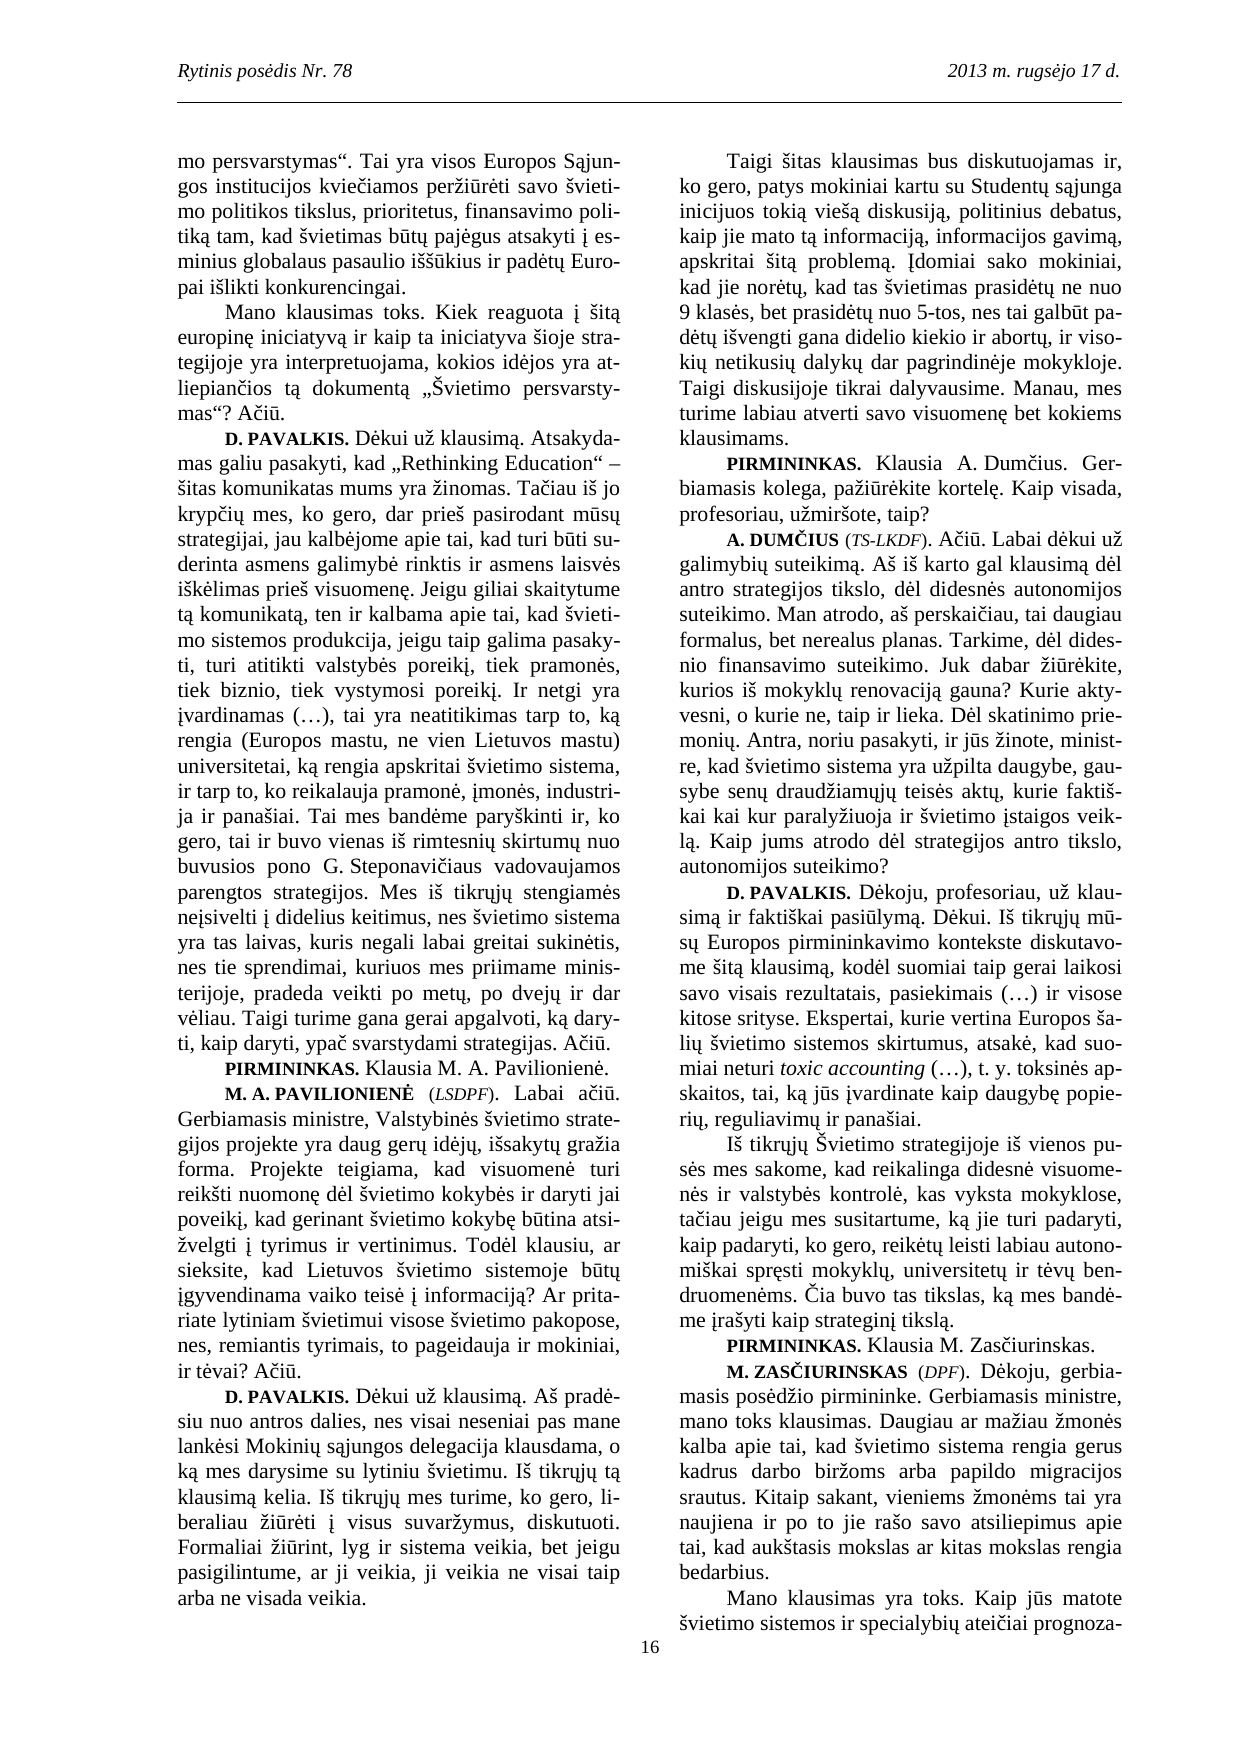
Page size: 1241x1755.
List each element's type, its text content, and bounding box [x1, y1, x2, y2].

text Ma­no klau­si­mas toks. Kiek re­a­guo­ta į ši­tą eu­ro­pi­nę ini­cia­ty­vą ir kaip ta ini­cia­ty­va šio­je stra­te­gi­jo­je yra in­ter­pre­tuo­ja­ma, ko­kios idė­jos yra at­lie­pian­čios tą do­ku­men­tą „Švie­ti­mo per­svars­ty­mas“? Ačiū. [177, 299, 620, 425]
text M. A. PAVILIONIENĖ (LSDPF). La­bai ačiū. Ger­bia­ma­sis mi­nist­re, Vals­ty­bi­nės švie­ti­mo stra­te­gi­jos pro­jek­te yra daug ge­rų idė­jų, iš­sa­ky­tų gra­žia for­ma. Pro­jek­te tei­gia­ma, kad vi­suo­me­nė tu­ri reikš­ti nuo­mo­nę dėl švie­ti­mo ko­ky­bės ir da­ry­ti jai po­vei­kį, kad ge­ri­nant švie­ti­mo ko­ky­bę bū­ti­na at­si­žvelg­ti į ty­ri­mus ir ver­ti­ni­mus. To­dėl klau­siu, ar siek­si­te, kad Lie­tu­vos švie­ti­mo sis­te­mo­je bū­tų įgy­ven­di­na­ma vai­ko tei­sė į in­for­ma­ci­ją? Ar pri­ta­ria­te ly­ti­niam švie­ti­mui vi­so­se švie­ti­mo pa­ko­po­se, nes, re­mian­tis ty­ri­mais, to pa­gei­dau­ja ir mo­ki­niai, ir tė­vai? Ačiū. [177, 1080, 620, 1383]
text D. PAVALKIS. Dė­kui už klau­si­mą. At­sa­ky­da­mas ga­liu pa­sa­ky­ti, kad „Ret­hin­king Edu­ca­tion“ – ši­tas ko­mu­ni­ka­tas mums yra ži­no­mas. Ta­čiau iš jo kryp­čių mes, ko ge­ro, dar prieš pa­si­ro­dant mū­sų stra­te­gi­jai, jau kal­bė­jo­me apie tai, kad tu­ri bū­ti su­de­rin­ta as­mens ga­li­my­bė rink­tis ir as­mens lais­vės iš­kė­li­mas prieš vi­suo­me­nę. Jei­gu gi­liai skai­ty­tu­me tą ko­mu­ni­ka­tą, ten ir kal­ba­ma apie tai, kad švie­ti­mo sis­te­mos pro­duk­ci­ja, jei­gu taip ga­li­ma pa­sa­ky­ti, tu­ri ati­tik­ti vals­ty­bės po­rei­kį, tiek pra­mo­nės, tiek biz­nio, tiek vys­ty­mo­si po­rei­kį. Ir net­gi yra įvar­di­na­mas (…), tai yra ne­ati­ti­ki­mas tarp to, ką ren­gia (Eu­ro­pos mas­tu, ne vien Lie­tu­vos mas­tu) uni­ver­si­te­tai, ką ren­gia ap­skri­tai švie­ti­mo sis­te­ma, ir tarp to, ko rei­ka­lau­ja pra­mo­nė, įmo­nės, in­dust­ri­ja ir pa­na­šiai. Tai mes ban­dė­me pa­ryš­kin­ti ir, ko ge­ro, tai ir bu­vo vie­nas iš rim­tes­nių skir­tu­mų nuo bu­vu­sios po­no G. Ste­po­na­vi­čiaus va­do­vau­ja­mos pa­reng­tos stra­te­gi­jos. Mes iš tik­rų­jų sten­gia­mės ne­įsi­vel­ti į di­de­lius kei­ti­mus, nes švie­ti­mo sis­te­ma yra tas lai­vas, ku­ris ne­ga­li la­bai grei­tai su­ki­nė­tis, nes tie spren­di­mai, ku­riuos mes pri­ima­me mi­nis­te­ri­jo­je, pra­de­da veik­ti po me­tų, po dve­jų ir dar vė­liau. Tai­gi tu­ri­me ga­na ge­rai ap­gal­vo­ti, ką da­ry­ti, kaip da­ry­ti, ypač svars­ty­da­mi stra­te­gi­jas. Ačiū. [177, 425, 620, 1055]
text D. PAVALKIS. Dė­ko­ju, pro­fe­so­riau, už klau­si­mą ir fak­tiš­kai pa­siū­ly­mą. Dė­kui. Iš tik­rų­jų mū­sų Eu­ro­pos pir­mi­nin­ka­vi­mo kon­teks­te dis­ku­ta­vo­me ši­tą klau­si­mą, ko­dėl suo­miai taip ge­rai lai­ko­si sa­vo vi­sais re­zul­ta­tais, pa­sie­ki­mais (…) ir vi­so­se ki­to­se sri­ty­se. Eks­per­tai, ku­rie ver­ti­na Eu­ro­pos ša­lių švie­ti­mo sis­te­mos skir­tu­mus, at­sa­kė, kad suo­miai ne­tu­ri to­xic ac­coun­ting (…), t. y. tok­si­nės ap­skai­tos, tai, ką jūs įvar­di­na­te kaip dau­gy­bę po­pie­rių, re­gu­lia­vi­mų ir pa­na­šiai. [679, 879, 1122, 1131]
text Iš tik­rų­jų Švie­ti­mo stra­te­gi­jo­je iš vie­nos pu­sės mes sa­ko­me, kad rei­ka­lin­ga di­des­nė vi­suo­me­nės ir vals­ty­bės kon­tro­lė, kas vyks­ta mo­kyk­lo­se, ta­čiau jei­gu mes su­si­tar­tu­me, ką jie tu­ri pa­da­ry­ti, kaip pa­da­ry­ti, ko ge­ro, rei­kė­tų leis­ti la­biau au­to­no­miš­kai spręs­ti mo­kyk­lų, uni­ver­si­te­tų ir tė­vų ben­druo­me­nėms. Čia bu­vo tas tiks­las, ką mes ban­dė­me įra­šy­ti kaip stra­te­gi­nį tiks­lą. [679, 1131, 1122, 1332]
text Tai­gi ši­tas klau­si­mas bus dis­ku­tuo­ja­mas ir, ko ge­ro, pa­tys mo­ki­niai kar­tu su Stu­den­tų są­jun­ga ini­ci­juos to­kią vie­šą dis­ku­si­ją, po­li­ti­nius de­ba­tus, kaip jie ma­to tą in­for­ma­ci­ją, in­for­ma­ci­jos ga­vi­mą, ap­skri­tai ši­tą pro­ble­mą. Įdo­miai sa­ko mo­ki­niai, kad jie no­rė­tų, kad tas švie­ti­mas pra­si­dė­tų ne nuo 9 kla­sės, bet pra­si­dė­tų nuo 5-tos, nes tai gal­būt pa­dė­tų iš­veng­ti ga­na di­de­lio kie­kio ir abor­tų, ir vi­so­kių ne­ti­ku­sių da­ly­kų dar pa­grin­di­nė­je mo­kyk­lo­je. Tai­gi dis­ku­si­jo­je tik­rai da­ly­vau­si­me. Ma­nau, mes tu­ri­me la­biau at­ver­ti sa­vo vi­suo­me­nę bet ko­kiems klau­si­mams. [679, 148, 1122, 450]
text A. DUMČIUS (TS-LKDF). Ačiū. La­bai dė­kui už ga­li­my­bių su­tei­ki­mą. Aš iš kar­to gal klau­si­mą dėl an­tro stra­te­gi­jos tiks­lo, dėl di­des­nės au­to­no­mi­jos su­tei­ki­mo. Man at­ro­do, aš per­skai­čiau, tai dau­giau for­ma­lus, bet ne­re­a­lus pla­nas. Tar­ki­me, dėl di­des­nio fi­nan­sa­vi­mo su­tei­ki­mo. Juk da­bar žiū­rė­ki­te, ku­rios iš mo­kyk­lų re­no­va­ci­ją gau­na? Ku­rie ak­ty­ves­ni, o ku­rie ne, taip ir lie­ka. Dėl ska­ti­ni­mo prie­mo­nių. An­tra, no­riu pa­sa­ky­ti, ir jūs ži­no­te, mi­nist­re, kad švie­ti­mo sis­te­ma yra už­pil­ta dau­gy­be, gau­sy­be se­nų drau­džia­mų­jų tei­sės ak­tų, ku­rie fak­tiš­kai kai kur pa­ra­ly­žiuo­ja ir švie­ti­mo įstai­gos veik­lą. Kaip jums at­ro­do dėl stra­te­gi­jos an­tro tiks­lo, au­to­no­mi­jos su­tei­ki­mo? [679, 526, 1122, 879]
text mo per­svars­ty­mas“. Tai yra vi­sos Eu­ro­pos Są­jun­gos ins­ti­tu­ci­jos kvie­čia­mos per­žiū­rė­ti sa­vo švie­ti­mo po­li­ti­kos tiks­lus, pri­ori­te­tus, fi­nan­sa­vi­mo po­li­ti­ką tam, kad švie­ti­mas bū­tų pa­jė­gus at­sa­ky­ti į es­mi­nius glo­ba­laus pa­sau­lio iš­šū­kius ir pa­dė­tų Eu­ro­pai iš­lik­ti kon­ku­ren­cin­gai. [177, 148, 620, 299]
text PIRMININKAS. Klau­sia M. A. Pa­vi­lio­nie­nė. [177, 1055, 620, 1080]
text PIRMININKAS. Klau­sia A. Dum­čius. Ger­bia­ma­sis ko­le­ga, pa­žiū­rė­ki­te kor­te­lę. Kaip vi­sa­da, pro­fe­so­riau, už­mir­šo­te, taip? [679, 450, 1122, 526]
text D. PAVALKIS. Dė­kui už klau­si­mą. Aš pra­dė­siu nuo ant­ros da­lies, nes vi­sai ne­se­niai pas ma­ne lan­kė­si Mo­ki­nių są­jun­gos de­le­ga­ci­ja klaus­da­ma, o ką mes da­ry­si­me su ly­ti­niu švie­ti­mu. Iš tik­rų­jų tą klau­si­mą ke­lia. Iš tik­rų­jų mes tu­ri­me, ko ge­ro, li­be­ra­liau žiū­rė­ti į vi­sus su­var­žy­mus, dis­ku­tuo­ti. For­ma­liai žiū­rint, lyg ir sis­te­ma vei­kia, bet jei­gu pa­si­gi­lin­tu­me, ar ji vei­kia, ji vei­kia ne vi­sai taip ar­ba ne vi­sa­da vei­kia. [177, 1383, 620, 1610]
text PIRMININKAS. Klau­sia M. Zas­čiu­rins­kas. [679, 1332, 1122, 1358]
text M. ZASČIURINSKAS (DPF). Dė­ko­ju, ger­bia­ma­sis po­sė­džio pir­mi­nin­ke. Ger­bia­ma­sis mi­nist­re, ma­no toks klau­si­mas. Dau­giau ar ma­žiau žmo­nės kal­ba apie tai, kad švie­ti­mo sis­te­ma ren­gia ge­rus kad­rus dar­bo bir­žoms ar­ba pa­pil­do mig­ra­ci­jos srau­tus. Ki­taip sa­kant, vie­niems žmo­nėms tai yra nau­jie­na ir po to jie ra­šo sa­vo at­si­lie­pi­mus apie tai, kad aukš­ta­sis moks­las ar ki­tas moks­las ren­gia be­dar­bius. [679, 1358, 1122, 1584]
text Ma­no klau­si­mas yra toks. Kaip jūs ma­to­te švie­ti­mo sis­te­mos ir spe­cia­ly­bių at­ei­čiai prog­no­za­ [679, 1584, 1122, 1635]
